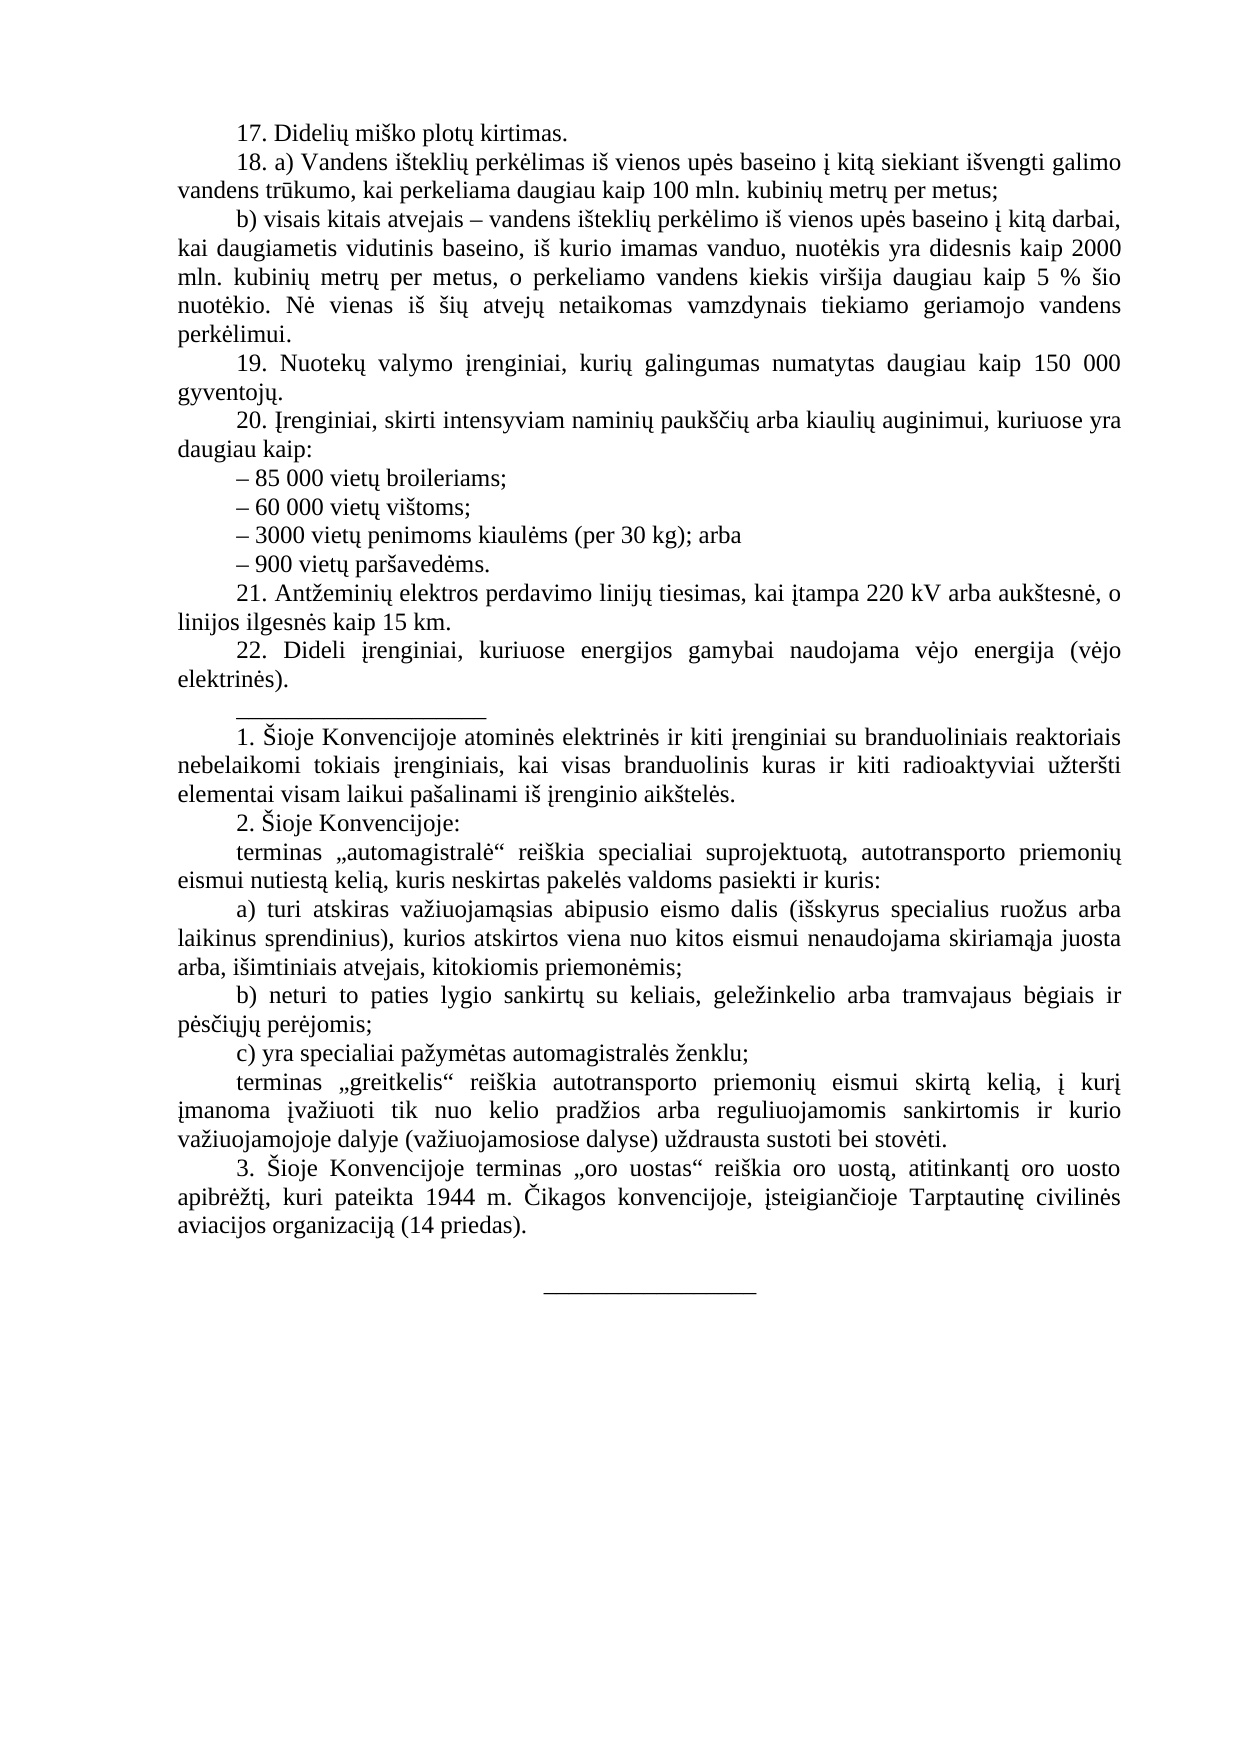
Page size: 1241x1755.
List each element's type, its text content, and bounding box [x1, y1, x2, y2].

text terminas „automagistralė“ reiškia specialiai suprojektuotą, autotransporto priemonių eismui nutiestą kelią, kuris neskirtas pakelės valdoms pasiekti ir kuris: [177, 837, 1122, 894]
text 1. Šioje Konvencijoje atominės elektrinės ir kiti įrenginiai su branduoliniais reaktoriais nebelaikomi tokiais įrenginiais, kai visas branduolinis kuras ir kiti radioaktyviai užteršti elementai visam laikui pašalinami iš įrenginio aikštelės. [177, 722, 1122, 808]
text – 60 000 vietų vištoms; [177, 492, 1122, 521]
text 19. Nuotekų valymo įrenginiai, kurių galingumas numatytas daugiau kaip 150 000 gyventojų. [177, 348, 1122, 406]
text _________________ [177, 1268, 1122, 1297]
text ____________________ [177, 693, 1122, 722]
text 18. a) Vandens išteklių perkėlimas iš vienos upės baseino į kitą siekiant išvengti galimo vandens trūkumo, kai perkeliama daugiau kaip 100 mln. kubinių metrų per metus; [177, 147, 1122, 204]
text – 85 000 vietų broileriams; [177, 463, 1122, 492]
text b) neturi to paties lygio sankirtų su keliais, geležinkelio arba tramvajaus bėgiais ir pėsčiųjų perėjomis; [177, 981, 1122, 1038]
text 17. Didelių miško plotų kirtimas. [177, 118, 1122, 147]
text b) visais kitais atvejais – vandens išteklių perkėlimo iš vienos upės baseino į kitą darbai, kai daugiametis vidutinis baseino, iš kurio imamas vanduo, nuotėkis yra didesnis kaip 2000 mln. kubinių metrų per metus, o perkeliamo vandens kiekis viršija daugiau kaip 5 % šio nuotėkio. Nė vienas iš šių atvejų netaikomas vamzdynais tiekiamo geriamojo vandens perkėlimui. [177, 204, 1122, 348]
text a) turi atskiras važiuojamąsias abipusio eismo dalis (išskyrus specialius ruožus arba laikinus sprendinius), kurios atskirtos viena nuo kitos eismui nenaudojama skiriamąja juosta arba, išimtiniais atvejais, kitokiomis priemonėmis; [177, 894, 1122, 981]
text 20. Įrenginiai, skirti intensyviam naminių paukščių arba kiaulių auginimui, kuriuose yra daugiau kaip: [177, 406, 1122, 463]
text 21. Antžeminių elektros perdavimo linijų tiesimas, kai įtampa 220 kV arba aukštesnė, o linijos ilgesnės kaip 15 km. [177, 578, 1122, 636]
text – 900 vietų paršavedėms. [177, 549, 1122, 578]
text c) yra specialiai pažymėtas automagistralės ženklu; [177, 1038, 1122, 1067]
text terminas „greitkelis“ reiškia autotransporto priemonių eismui skirtą kelią, į kurį įmanoma įvažiuoti tik nuo kelio pradžios arba reguliuojamomis sankirtomis ir kurio važiuojamojoje dalyje (važiuojamosiose dalyse) uždrausta sustoti bei stovėti. [177, 1067, 1122, 1153]
text 22. Dideli įrenginiai, kuriuose energijos gamybai naudojama vėjo energija (vėjo elektrinės). [177, 636, 1122, 693]
text – 3000 vietų penimoms kiaulėms (per 30 kg); arba [177, 521, 1122, 549]
text 3. Šioje Konvencijoje terminas „oro uostas“ reiškia oro uostą, atitinkantį oro uosto apibrėžtį, kuri pateikta 1944 m. Čikagos konvencijoje, įsteigiančioje Tarptautinę civilinės aviacijos organizaciją (14 priedas). [177, 1153, 1122, 1239]
text 2. Šioje Konvencijoje: [177, 808, 1122, 837]
